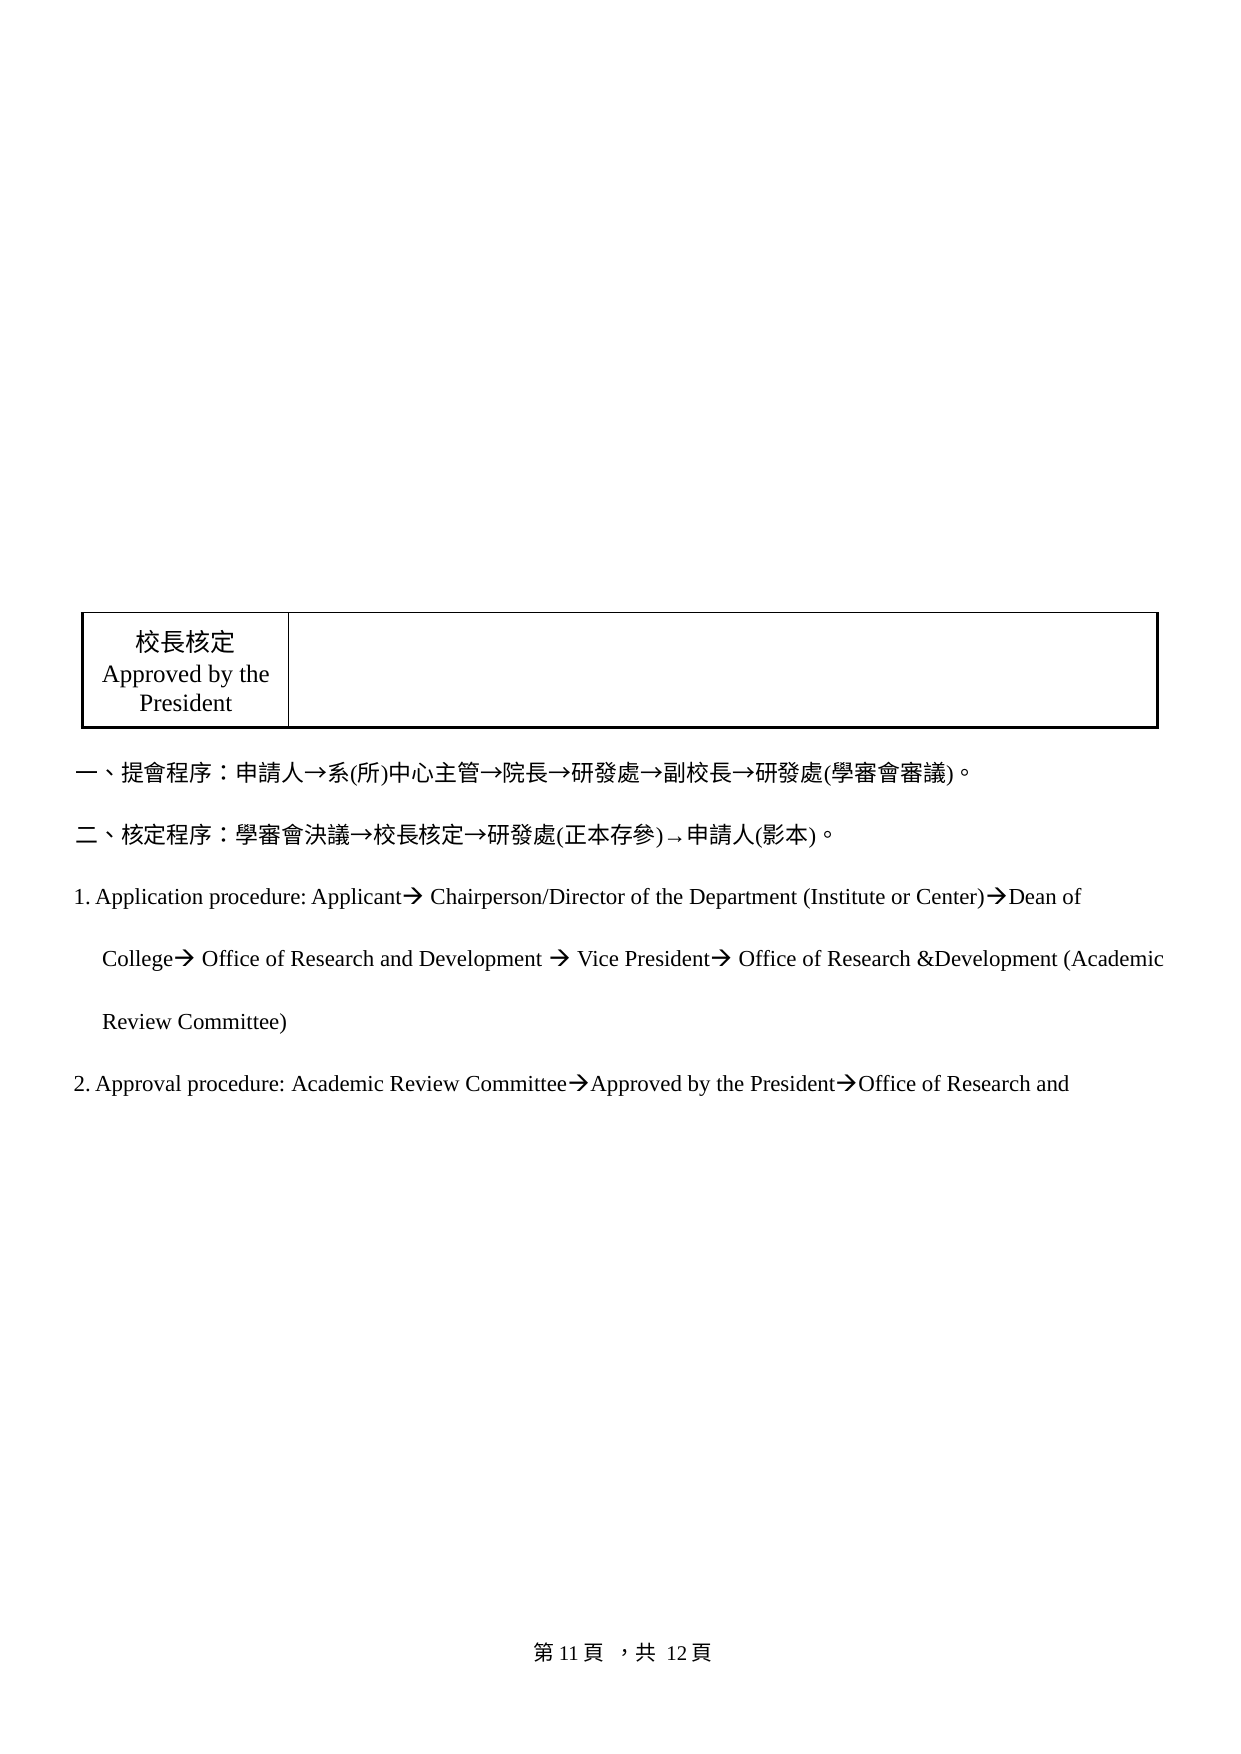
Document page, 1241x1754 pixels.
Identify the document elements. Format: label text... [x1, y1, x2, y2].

table_cell 校長核定 Approved by the President [84, 613, 288, 726]
text 二、核定程序：學審會決議→校長核定→研發處(正本存參)→申請人(影本)。 [75, 792, 1165, 854]
text 一、提會程序：申請人→系(所)中心主管→院長→研發處→副校長→研發處(學審會審議)。 [75, 729, 1165, 792]
table_cell [289, 613, 1156, 726]
text 1. Application procedure: Applicant Chairperson/Director of the Department (Institute or Center)Dean of College Office of Research and Development  Vice President Office of Research &Development (Academic Review Committee) [73, 854, 1165, 1042]
text 2. Approval procedure: Academic Review CommitteeApproved by the PresidentOffice of Research and [73, 1042, 1165, 1104]
